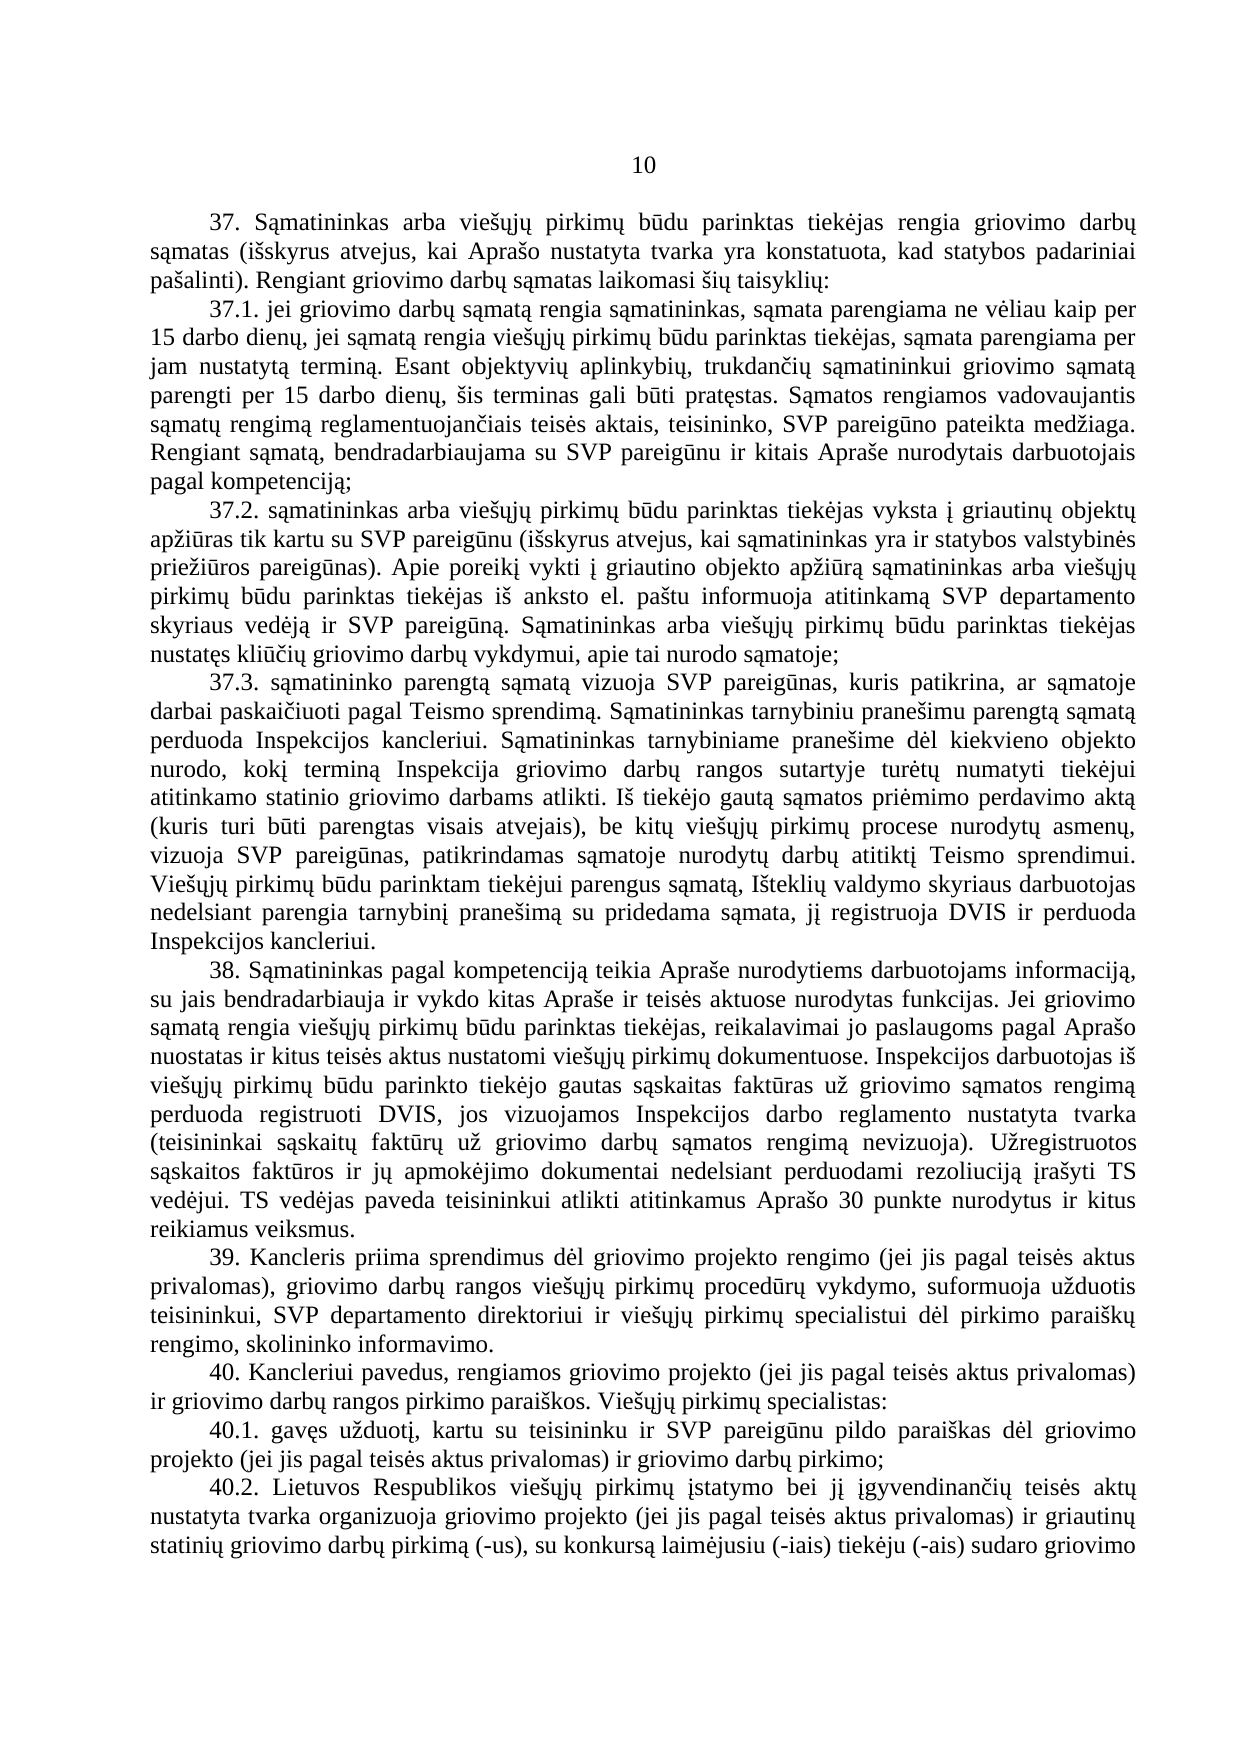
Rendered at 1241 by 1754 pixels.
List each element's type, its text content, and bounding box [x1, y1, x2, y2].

text 37.2. sąmatininkas arba viešųjų pirkimų būdu parinktas tiekėjas vyksta į griautinų objektų apžiūras tik kartu su SVP pareigūnu (išskyrus atvejus, kai sąmatininkas yra ir statybos valstybinės priežiūros pareigūnas). Apie poreikį vykti į griautino objekto apžiūrą sąmatininkas arba viešųjų pirkimų būdu parinktas tiekėjas iš anksto el. paštu informuoja atitinkamą SVP departamento skyriaus vedėją ir SVP pareigūną. Sąmatininkas arba viešųjų pirkimų būdu parinktas tiekėjas nustatęs kliūčių griovimo darbų vykdymui, apie tai nurodo sąmatoje; [150, 495, 1137, 667]
text 37.1. jei griovimo darbų sąmatą rengia sąmatininkas, sąmata parengiama ne vėliau kaip per 15 darbo dienų, jei sąmatą rengia viešųjų pirkimų būdu parinktas tiekėjas, sąmata parengiama per jam nustatytą terminą. Esant objektyvių aplinkybių, trukdančių sąmatininkui griovimo sąmatą parengti per 15 darbo dienų, šis terminas gali būti pratęstas. Sąmatos rengiamos vadovaujantis sąmatų rengimą reglamentuojančiais teisės aktais, teisininko, SVP pareigūno pateikta medžiaga. Rengiant sąmatą, bendradarbiaujama su SVP pareigūnu ir kitais Apraše nurodytais darbuotojais pagal kompetenciją; [150, 294, 1137, 495]
text 37. Sąmatininkas arba viešųjų pirkimų būdu parinktas tiekėjas rengia griovimo darbų sąmatas (išskyrus atvejus, kai Aprašo nustatyta tvarka yra konstatuota, kad statybos padariniai pašalinti). Rengiant griovimo darbų sąmatas laikomasi šių taisyklių: [150, 207, 1137, 294]
text 39. Kancleris priima sprendimus dėl griovimo projekto rengimo (jei jis pagal teisės aktus privalomas), griovimo darbų rangos viešųjų pirkimų procedūrų vykdymo, suformuoja užduotis teisininkui, SVP departamento direktoriui ir viešųjų pirkimų specialistui dėl pirkimo paraiškų rengimo, skolininko informavimo. [150, 1242, 1137, 1357]
text 40.1. gavęs užduotį, kartu su teisininku ir SVP pareigūnu pildo paraiškas dėl griovimo projekto (jei jis pagal teisės aktus privalomas) ir griovimo darbų pirkimo; [150, 1415, 1137, 1472]
text 40. Kancleriui pavedus, rengiamos griovimo projekto (jei jis pagal teisės aktus privalomas) ir griovimo darbų rangos pirkimo paraiškos. Viešųjų pirkimų specialistas: [150, 1357, 1137, 1415]
text 37.3. sąmatininko parengtą sąmatą vizuoja SVP pareigūnas, kuris patikrina, ar sąmatoje darbai paskaičiuoti pagal Teismo sprendimą. Sąmatininkas tarnybiniu pranešimu parengtą sąmatą perduoda Inspekcijos kancleriui. Sąmatininkas tarnybiniame pranešime dėl kiekvieno objekto nurodo, kokį terminą Inspekcija griovimo darbų rangos sutartyje turėtų numatyti tiekėjui atitinkamo statinio griovimo darbams atlikti. Iš tiekėjo gautą sąmatos priėmimo perdavimo aktą (kuris turi būti parengtas visais atvejais), be kitų viešųjų pirkimų procese nurodytų asmenų, vizuoja SVP pareigūnas, patikrindamas sąmatoje nurodytų darbų atitiktį Teismo sprendimui. Viešųjų pirkimų būdu parinktam tiekėjui parengus sąmatą, Išteklių valdymo skyriaus darbuotojas nedelsiant parengia tarnybinį pranešimą su pridedama sąmata, jį registruoja DVIS ir perduoda Inspekcijos kancleriui. [150, 667, 1137, 955]
text 40.2. Lietuvos Respublikos viešųjų pirkimų įstatymo bei jį įgyvendinančių teisės aktų nustatyta tvarka organizuoja griovimo projekto (jei jis pagal teisės aktus privalomas) ir griautinų statinių griovimo darbų pirkimą (-us), su konkursą laimėjusiu (-iais) tiekėju (-ais) sudaro griovimo [150, 1472, 1137, 1559]
text 38. Sąmatininkas pagal kompetenciją teikia Apraše nurodytiems darbuotojams informaciją, su jais bendradarbiauja ir vykdo kitas Apraše ir teisės aktuose nurodytas funkcijas. Jei griovimo sąmatą rengia viešųjų pirkimų būdu parinktas tiekėjas, reikalavimai jo paslaugoms pagal Aprašo nuostatas ir kitus teisės aktus nustatomi viešųjų pirkimų dokumentuose. Inspekcijos darbuotojas iš viešųjų pirkimų būdu parinkto tiekėjo gautas sąskaitas faktūras už griovimo sąmatos rengimą perduoda registruoti DVIS, jos vizuojamos Inspekcijos darbo reglamento nustatyta tvarka (teisininkai sąskaitų faktūrų už griovimo darbų sąmatos rengimą nevizuoja). Užregistruotos sąskaitos faktūros ir jų apmokėjimo dokumentai nedelsiant perduodami rezoliuciją įrašyti TS vedėjui. TS vedėjas paveda teisininkui atlikti atitinkamus Aprašo 30 punkte nurodytus ir kitus reikiamus veiksmus. [150, 955, 1137, 1242]
